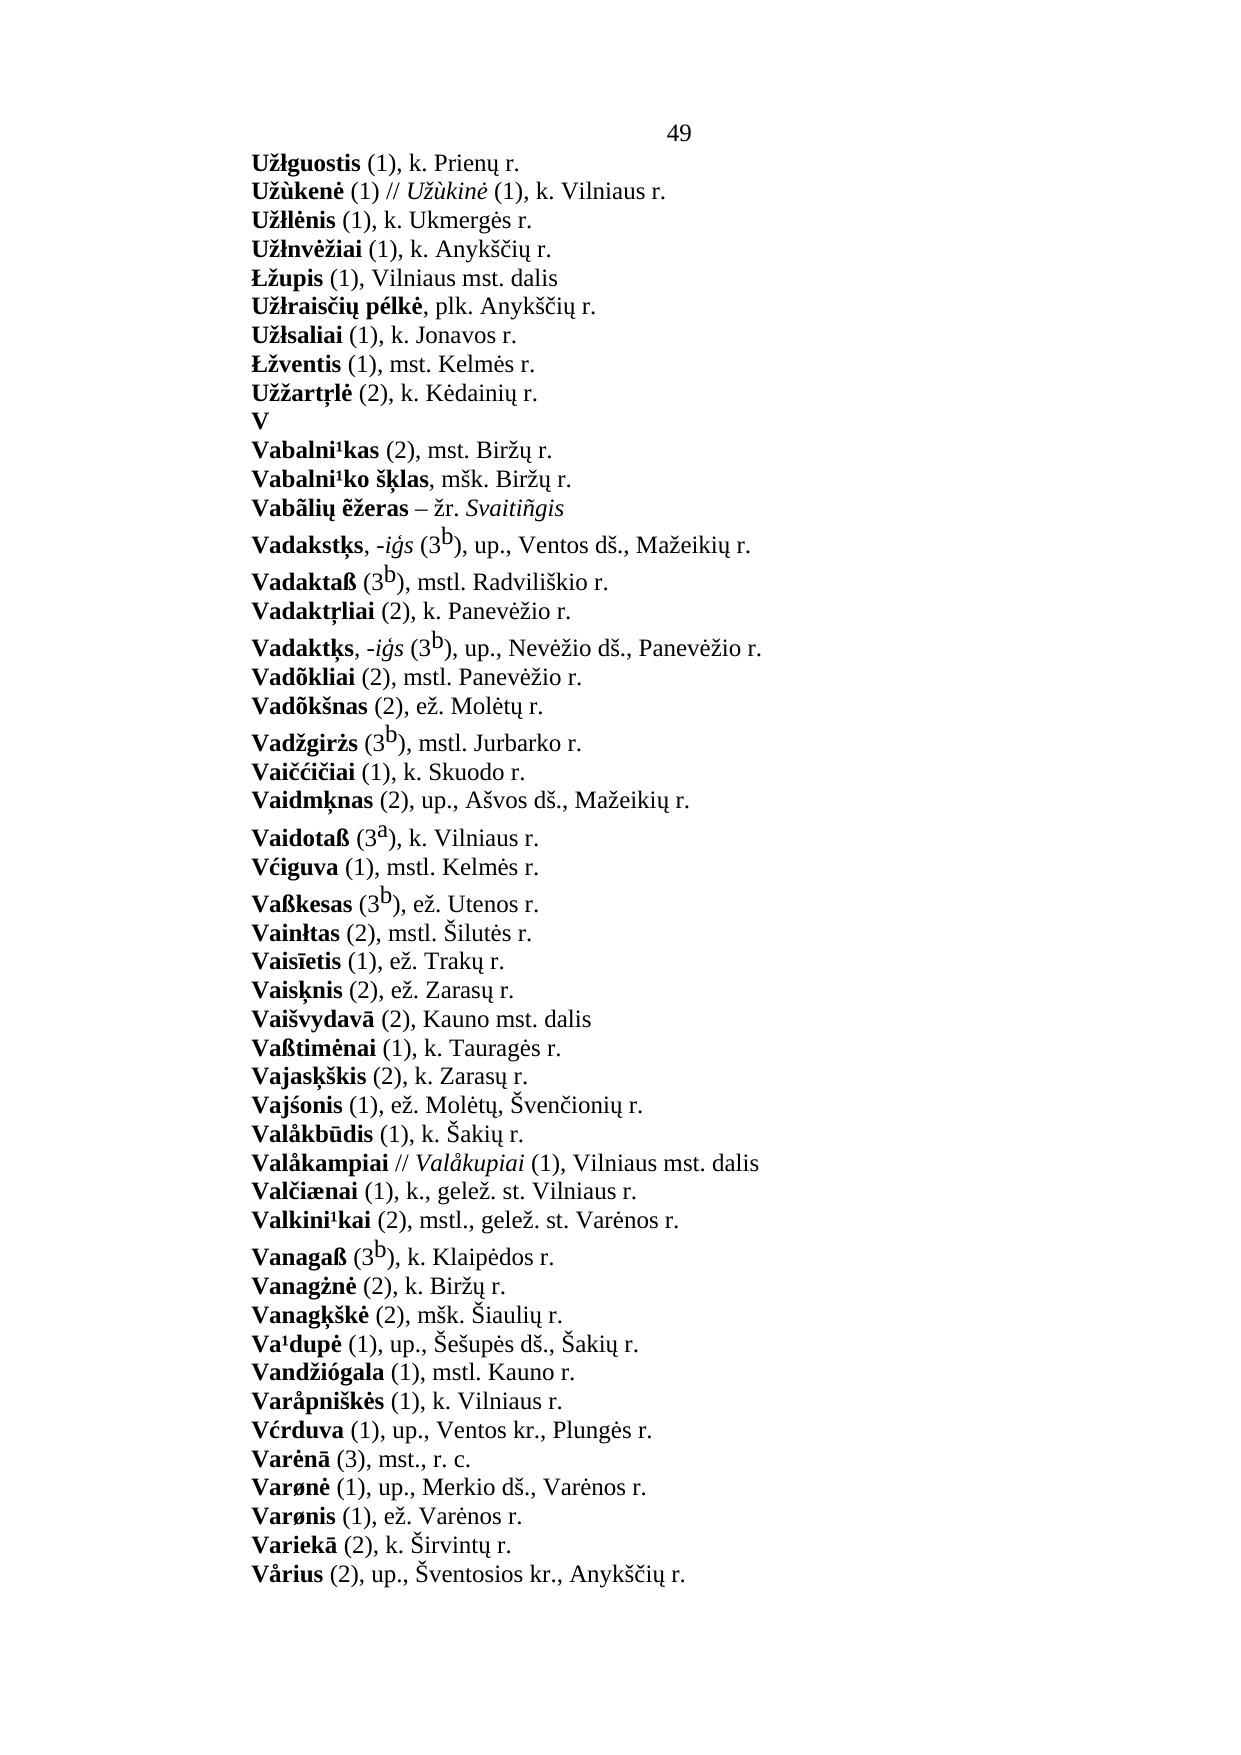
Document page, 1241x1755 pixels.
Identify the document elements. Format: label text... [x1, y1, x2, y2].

text Vaisķnis (2), ež. Zarasų r. [177, 975, 1181, 1004]
text Vaßtimėnai (1), k. Tauragės r. [177, 1033, 1181, 1061]
text Varønė (1), up., Merkio dš., Varėnos r. [177, 1472, 1181, 1501]
text Vanagżnė (2), k. Biržų r. [177, 1271, 1181, 1300]
text Užłnvėžiai (1), k. Anykščių r. [177, 234, 1181, 263]
text Va¹dupė (1), up., Šešupės dš., Šakių r. [177, 1329, 1181, 1357]
text Vaišvydavā (2), Kauno mst. dalis [177, 1004, 1181, 1033]
text Vćiguva (1), mstl. Kelmės r. [177, 852, 1181, 880]
text Vandžiógala (1), mstl. Kauno r. [177, 1357, 1181, 1386]
text Valčiænai (1), k., gelež. st. Vilniaus r. [177, 1176, 1181, 1205]
text Užžartŗlė (2), k. Kėdainių r. [177, 378, 1181, 406]
text Łžventis (1), mst. Kelmės r. [177, 349, 1181, 378]
text Vainłtas (2), mstl. Šilutės r. [177, 918, 1181, 946]
text Vadaktaß (3b), mstl. Radviliškio r. [177, 559, 1181, 596]
text Užłsaliai (1), k. Jonavos r. [177, 320, 1181, 349]
text Vadõkliai (2), mstl. Panevėžio r. [177, 662, 1181, 691]
text Valåkampiai // Valåkupiai (1), Vilniaus mst. dalis [177, 1148, 1181, 1176]
text Užłraisčių pélkė, plk. Anykščių r. [177, 291, 1181, 320]
text Valkini¹kai (2), mstl., gelež. st. Varėnos r. [177, 1205, 1181, 1234]
text Vabãlių ẽžeras – žr. Svaitiñgis [177, 493, 1181, 521]
text Vajasķškis (2), k. Zarasų r. [177, 1061, 1181, 1090]
text Vaßkesas (3b), ež. Utenos r. [177, 880, 1181, 918]
text Vaidotaß (3a), k. Vilniaus r. [177, 814, 1181, 852]
text Vanagķškė (2), mšk. Šiaulių r. [177, 1300, 1181, 1329]
text Užùkenė (1) // Užùkinė (1), k. Vilniaus r. [177, 176, 1181, 205]
text Vajśonis (1), ež. Molėtų, Švenčionių r. [177, 1090, 1181, 1119]
text Vaičćičiai (1), k. Skuodo r. [177, 757, 1181, 786]
text Vanagaß (3b), k. Klaipėdos r. [177, 1234, 1181, 1271]
text Vćrduva (1), up., Ventos kr., Plungės r. [177, 1415, 1181, 1444]
text Vabalni¹ko šķlas, mšk. Biržų r. [177, 464, 1181, 493]
text Vabalni¹kas (2), mst. Biržų r. [177, 435, 1181, 464]
text Vaidmķnas (2), up., Ašvos dš., Mažeikių r. [177, 786, 1181, 814]
text Variekā (2), k. Širvintų r. [177, 1530, 1181, 1559]
text Vaisīetis (1), ež. Trakų r. [177, 946, 1181, 975]
text Vadaktķs, -iģs (3b), up., Nevėžio dš., Panevėžio r. [177, 625, 1181, 662]
text Vadaktŗliai (2), k. Panevėžio r. [177, 596, 1181, 625]
text Varėnā (3), mst., r. c. [177, 1444, 1181, 1472]
text Užłlėnis (1), k. Ukmergės r. [177, 205, 1181, 234]
text Varønis (1), ež. Varėnos r. [177, 1501, 1181, 1530]
text Vadžgirżs (3b), mstl. Jurbarko r. [177, 719, 1181, 757]
text Łžupis (1), Vilniaus mst. dalis [177, 263, 1181, 291]
text Varåpniškės (1), k. Vilniaus r. [177, 1386, 1181, 1415]
text Vadakstķs, -iģs (3b), up., Ventos dš., Mažeikių r. [177, 521, 1181, 559]
text V [177, 406, 1181, 435]
text Valåkbūdis (1), k. Šakių r. [177, 1119, 1181, 1148]
text Vårius (2), up., Šventosios kr., Anykščių r. [177, 1559, 1181, 1587]
text Vadõkšnas (2), ež. Molėtų r. [177, 691, 1181, 719]
text Užłguostis (1), k. Prienų r. [177, 148, 1181, 176]
